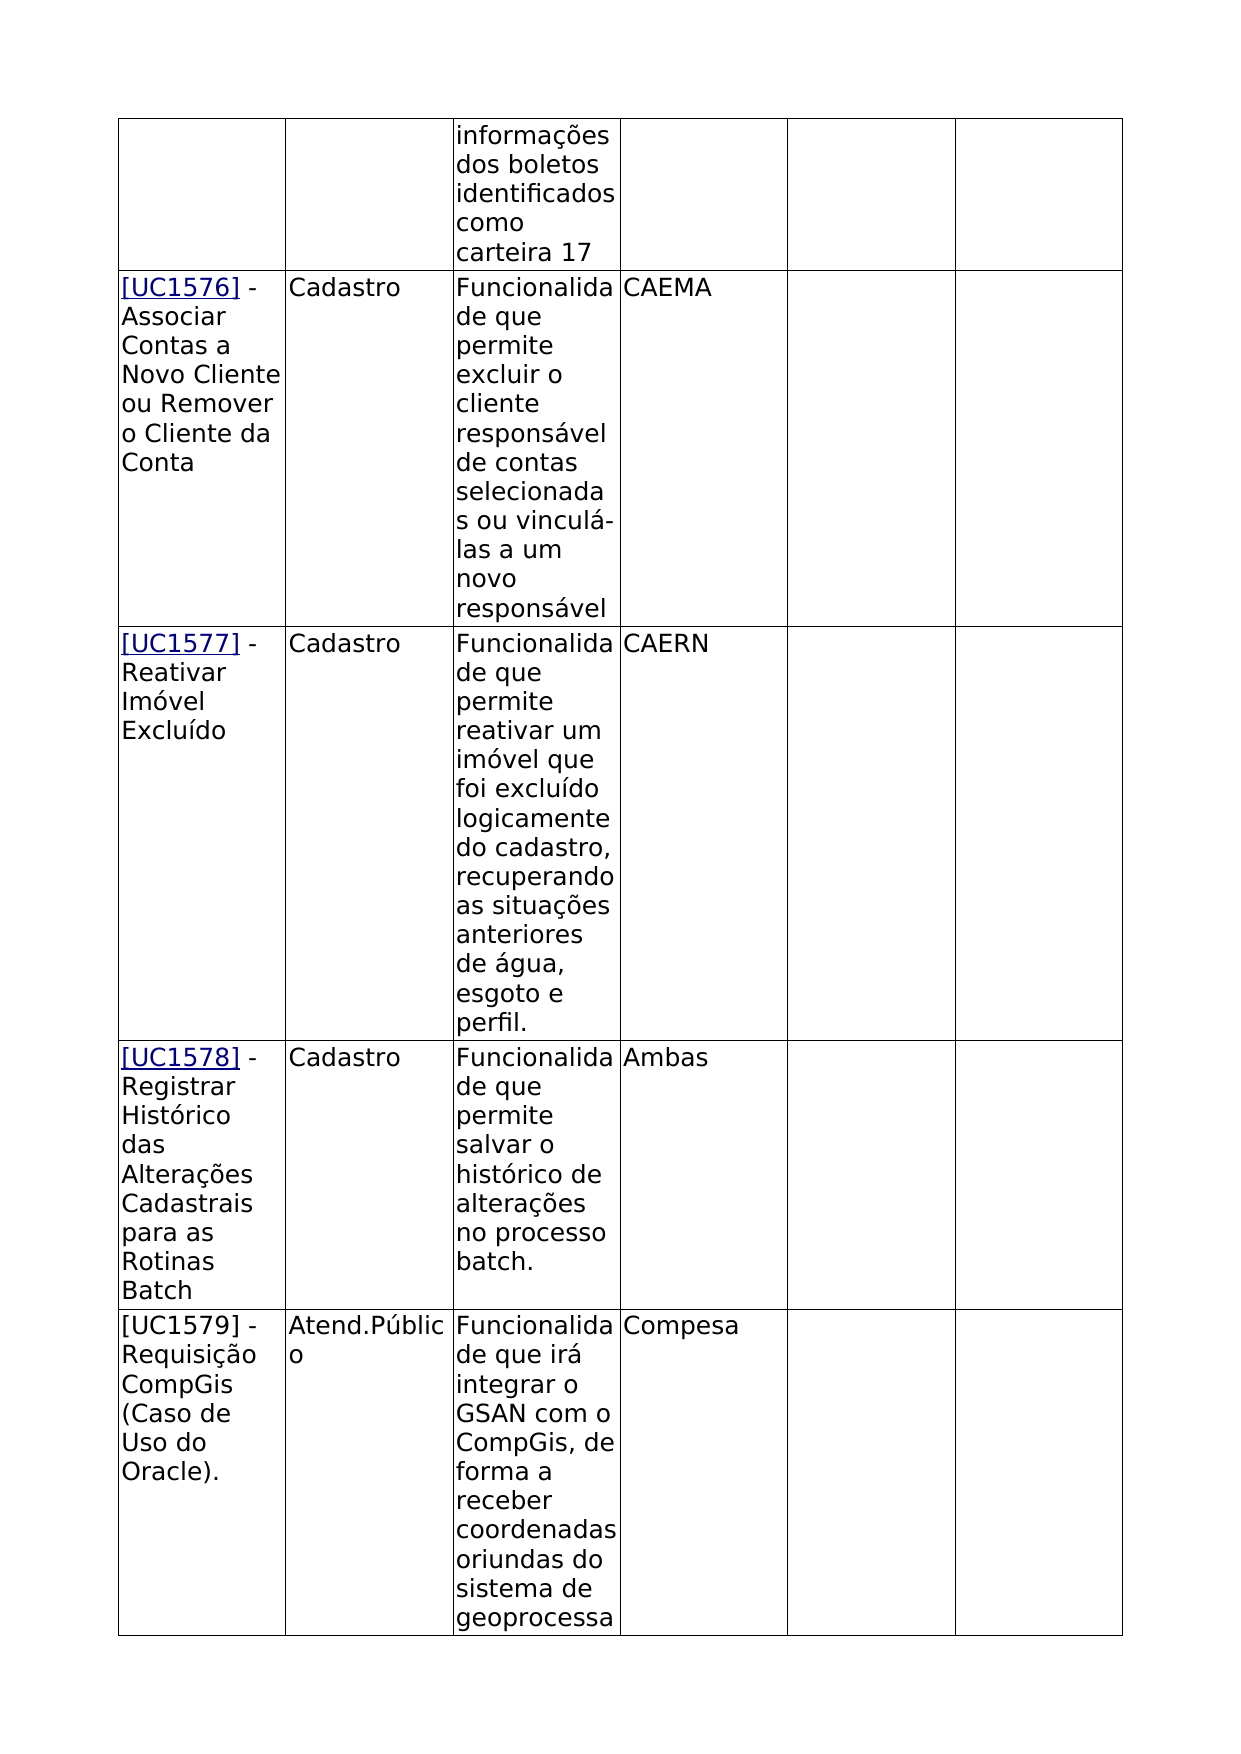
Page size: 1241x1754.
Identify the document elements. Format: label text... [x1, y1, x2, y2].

table_cell Cadastro [286, 1041, 453, 1308]
table_cell [788, 1310, 955, 1635]
table_cell Compesa [621, 1310, 787, 1635]
table_cell [UC1578] - Registrar Histórico das Alterações Cadastrais para as Rotinas Batch [119, 1041, 285, 1308]
table_cell Funcionalidade que permite excluir o cliente responsável de contas selecionadas ou vinculá-las a um novo responsável [454, 271, 620, 626]
table_cell [788, 627, 955, 1040]
table_cell [956, 271, 1122, 626]
table_cell Funcionalidade que permite reativar um imóvel que foi excluído logicamente do cadastro, recuperando as situações anteriores de água, esgoto e perfil. [454, 627, 620, 1040]
table_cell [119, 119, 285, 270]
table_cell Funcionalidade que irá integrar o GSAN com o CompGis, de forma a receber coordenadas oriundas do sistema de geoprocessa [454, 1310, 620, 1635]
table_cell Funcionalidade que permite salvar o histórico de alterações no processo batch. [454, 1041, 620, 1308]
table_cell [788, 271, 955, 626]
table_cell [286, 119, 453, 270]
table_cell [956, 1310, 1122, 1635]
table_cell [UC1577] - Reativar Imóvel Excluído [119, 627, 285, 1040]
table_cell Cadastro [286, 627, 453, 1040]
table_cell [621, 119, 787, 270]
table_cell [788, 119, 955, 270]
table_cell Ambas [621, 1041, 787, 1308]
table_cell [UC1579] - Requisição CompGis (Caso de Uso do Oracle). [119, 1310, 285, 1635]
table_cell Cadastro [286, 271, 453, 626]
table_cell [956, 627, 1122, 1040]
table_cell Atend.Público [286, 1310, 453, 1635]
table_cell CAEMA [621, 271, 787, 626]
table_cell [956, 119, 1122, 270]
table_cell CAERN [621, 627, 787, 1040]
table_cell [956, 1041, 1122, 1308]
table_cell informações dos boletos identificados como carteira 17 [454, 119, 620, 270]
table_cell [788, 1041, 955, 1308]
table_cell [UC1576] - Associar Contas a Novo Cliente ou Remover o Cliente da Conta [119, 271, 285, 626]
